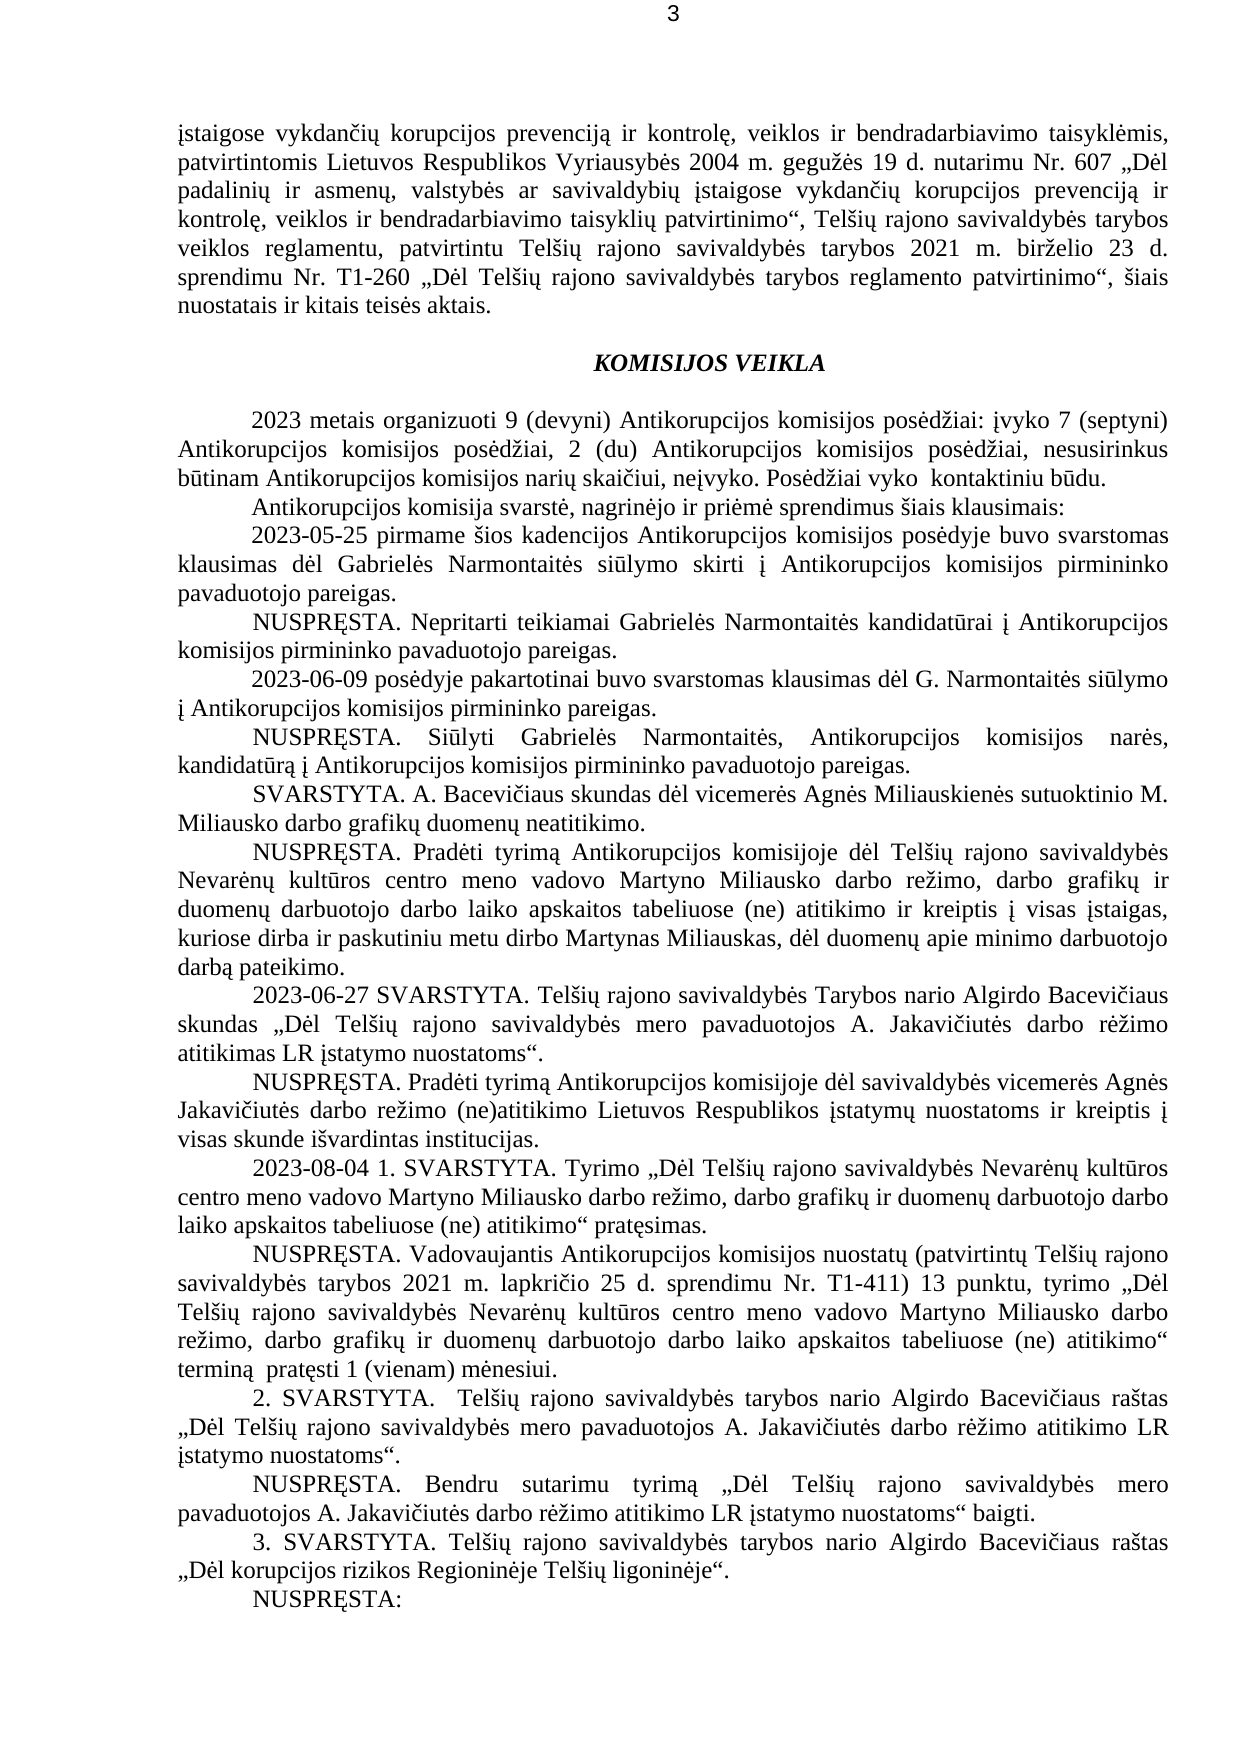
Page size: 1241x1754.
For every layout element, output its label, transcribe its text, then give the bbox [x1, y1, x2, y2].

text Antikorupcijos komisija svarstė, nagrinėjo ir priėmė sprendimus šiais klausimais: [177, 492, 1169, 521]
text 2023-05-25 pirmame šios kadencijos Antikorupcijos komisijos posėdyje buvo svarstomas klausimas dėl Gabrielės Narmontaitės siūlymo skirti į Antikorupcijos komisijos pirmininko pavaduotojo pareigas. [177, 521, 1169, 607]
text 2023-06-27 SVARSTYTA. Telšių rajono savivaldybės Tarybos nario Algirdo Bacevičiaus skundas „Dėl Telšių rajono savivaldybės mero pavaduotojos A. Jakavičiutės darbo rėžimo atitikimas LR įstatymo nuostatoms“. [177, 981, 1169, 1067]
text 3. SVARSTYTA. Telšių rajono savivaldybės tarybos nario Algirdo Bacevičiaus raštas „Dėl korupcijos rizikos Regioninėje Telšių ligoninėje“. [177, 1527, 1169, 1584]
text KOMISIJOS VEIKLA [177, 348, 1169, 377]
text NUSPRĘSTA. Pradėti tyrimą Antikorupcijos komisijoje dėl savivaldybės vicemerės Agnės Jakavičiutės darbo režimo (ne)atitikimo Lietuvos Respublikos įstatymų nuostatoms ir kreiptis į visas skunde išvardintas institucijas. [177, 1067, 1169, 1153]
text 2023 metais organizuoti 9 (devyni) Antikorupcijos komisijos posėdžiai: įvyko 7 (septyni) Antikorupcijos komisijos posėdžiai, 2 (du) Antikorupcijos komisijos posėdžiai, nesusirinkus būtinam Antikorupcijos komisijos narių skaičiui, neįvyko. Posėdžiai vyko kontaktiniu būdu. [177, 406, 1169, 492]
text įstaigose vykdančių korupcijos prevenciją ir kontrolę, veiklos ir bendradarbiavimo taisyklėmis, patvirtintomis Lietuvos Respublikos Vyriausybės 2004 m. gegužės 19 d. nutarimu Nr. 607 „Dėl padalinių ir asmenų, valstybės ar savivaldybių įstaigose vykdančių korupcijos prevenciją ir kontrolę, veiklos ir bendradarbiavimo taisyklių patvirtinimo“, Telšių rajono savivaldybės tarybos veiklos reglamentu, patvirtintu Telšių rajono savivaldybės tarybos 2021 m. birželio 23 d. sprendimu Nr. T1-260 „Dėl Telšių rajono savivaldybės tarybos reglamento patvirtinimo“, šiais nuostatais ir kitais teisės aktais. [177, 118, 1169, 319]
text 2023-06-09 posėdyje pakartotinai buvo svarstomas klausimas dėl G. Narmontaitės siūlymo į Antikorupcijos komisijos pirmininko pareigas. [177, 664, 1169, 722]
text NUSPRĘSTA. Pradėti tyrimą Antikorupcijos komisijoje dėl Telšių rajono savivaldybės Nevarėnų kultūros centro meno vadovo Martyno Miliausko darbo režimo, darbo grafikų ir duomenų darbuotojo darbo laiko apskaitos tabeliuose (ne) atitikimo ir kreiptis į visas įstaigas, kuriose dirba ir paskutiniu metu dirbo Martynas Miliauskas, dėl duomenų apie minimo darbuotojo darbą pateikimo. [177, 837, 1169, 981]
text SVARSTYTA. A. Bacevičiaus skundas dėl vicemerės Agnės Miliauskienės sutuoktinio M. Miliausko darbo grafikų duomenų neatitikimo. [177, 779, 1169, 837]
text NUSPRĘSTA. Nepritarti teikiamai Gabrielės Narmontaitės kandidatūrai į Antikorupcijos komisijos pirmininko pavaduotojo pareigas. [177, 607, 1169, 664]
text NUSPRĘSTA. Siūlyti Gabrielės Narmontaitės, Antikorupcijos komisijos narės, kandidatūrą į Antikorupcijos komisijos pirmininko pavaduotojo pareigas. [177, 722, 1169, 779]
text 2. SVARSTYTA. Telšių rajono savivaldybės tarybos nario Algirdo Bacevičiaus raštas „Dėl Telšių rajono savivaldybės mero pavaduotojos A. Jakavičiutės darbo rėžimo atitikimo LR įstatymo nuostatoms“. [177, 1383, 1169, 1469]
text NUSPRĘSTA. Vadovaujantis Antikorupcijos komisijos nuostatų (patvirtintų Telšių rajono savivaldybės tarybos 2021 m. lapkričio 25 d. sprendimu Nr. T1-411) 13 punktu, tyrimo „Dėl Telšių rajono savivaldybės Nevarėnų kultūros centro meno vadovo Martyno Miliausko darbo režimo, darbo grafikų ir duomenų darbuotojo darbo laiko apskaitos tabeliuose (ne) atitikimo“ terminą pratęsti 1 (vienam) mėnesiui. [177, 1239, 1169, 1383]
text NUSPRĘSTA: [177, 1584, 1169, 1613]
text 2023-08-04 1. SVARSTYTA. Tyrimo „Dėl Telšių rajono savivaldybės Nevarėnų kultūros centro meno vadovo Martyno Miliausko darbo režimo, darbo grafikų ir duomenų darbuotojo darbo laiko apskaitos tabeliuose (ne) atitikimo“ pratęsimas. [177, 1153, 1169, 1239]
text NUSPRĘSTA. Bendru sutarimu tyrimą „Dėl Telšių rajono savivaldybės mero pavaduotojos A. Jakavičiutės darbo rėžimo atitikimo LR įstatymo nuostatoms“ baigti. [177, 1469, 1169, 1527]
